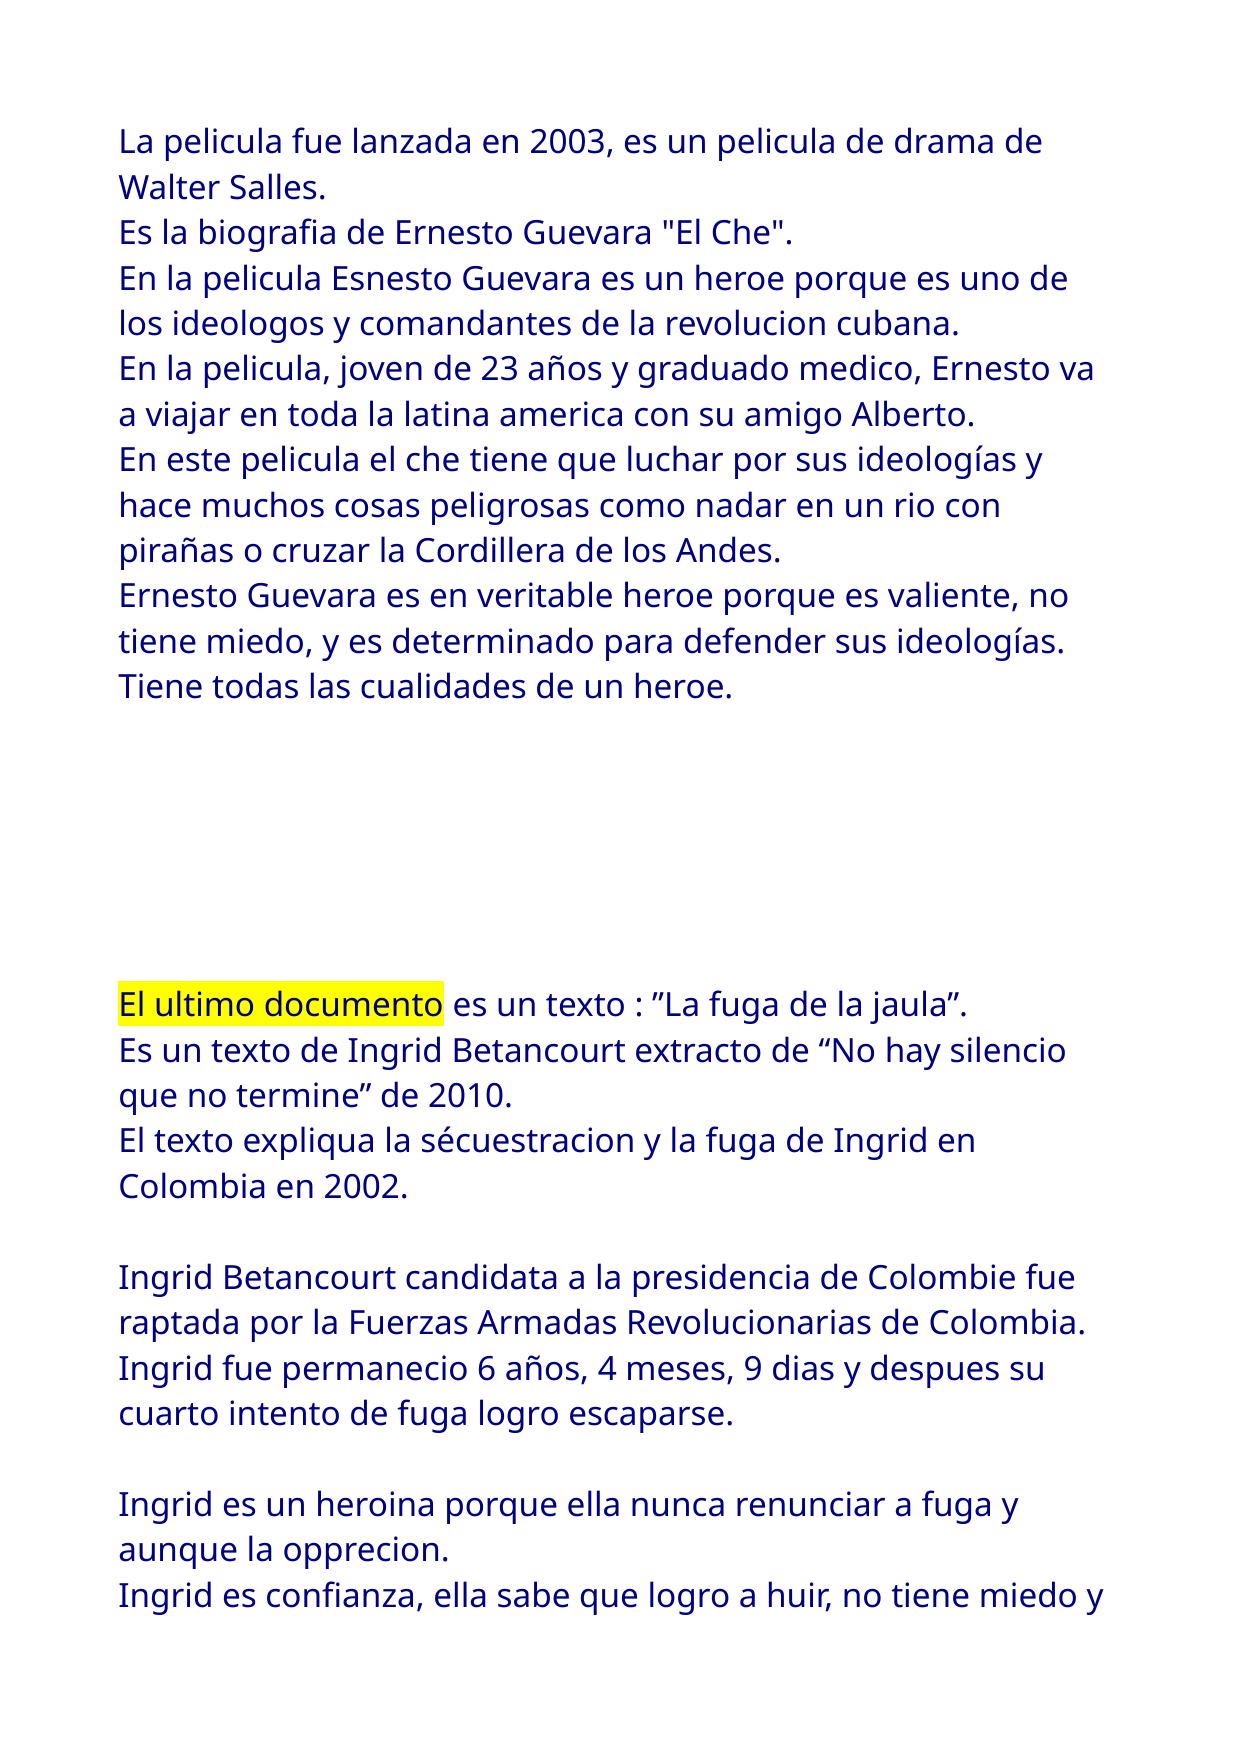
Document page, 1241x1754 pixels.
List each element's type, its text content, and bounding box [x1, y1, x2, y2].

text En este pelicula el che tiene que luchar por sus ideologías y hace muchos cosas peligrosas como nadar en un rio con pirañas o cruzar la Cordillera de los Andes. [118, 436, 1122, 572]
text Ingrid es un heroina porque ella nunca renunciar a fuga y aunque la opprecion. [118, 1481, 1122, 1571]
text Ingrid es confianza, ella sabe que logro a huir, no tiene miedo y [118, 1571, 1122, 1617]
text Ingrid fue permanecio 6 años, 4 meses, 9 dias y despues su cuarto intento de fuga logro escaparse. [118, 1344, 1122, 1435]
text El texto expliqua la sécuestracion y la fuga de Ingrid en Colombia en 2002. [118, 1117, 1122, 1208]
text La pelicula fue lanzada en 2003, es un pelicula de drama de Walter Salles. [118, 118, 1122, 209]
text Ingrid Betancourt candidata a la presidencia de Colombie fue raptada por la Fuerzas Armadas Revolucionarias de Colombia. [118, 1253, 1122, 1344]
text Es la biografia de Ernesto Guevara "El Che". [118, 209, 1122, 254]
text Tiene todas las cualidades de un heroe. [118, 663, 1122, 708]
text En la pelicula, joven de 23 años y graduado medico, Ernesto va a viajar en toda la latina america con su amigo Alberto. [118, 345, 1122, 436]
text El ultimo documento es un texto : ”La fuga de la jaula”. [118, 981, 1122, 1026]
text Ernesto Guevara es en veritable heroe porque es valiente, no tiene miedo, y es determinado para defender sus ideologías. [118, 572, 1122, 663]
text En la pelicula Esnesto Guevara es un heroe porque es uno de los ideologos y comandantes de la revolucion cubana. [118, 254, 1122, 345]
text Es un texto de Ingrid Betancourt extracto de “No hay silencio que no termine” de 2010. [118, 1026, 1122, 1117]
